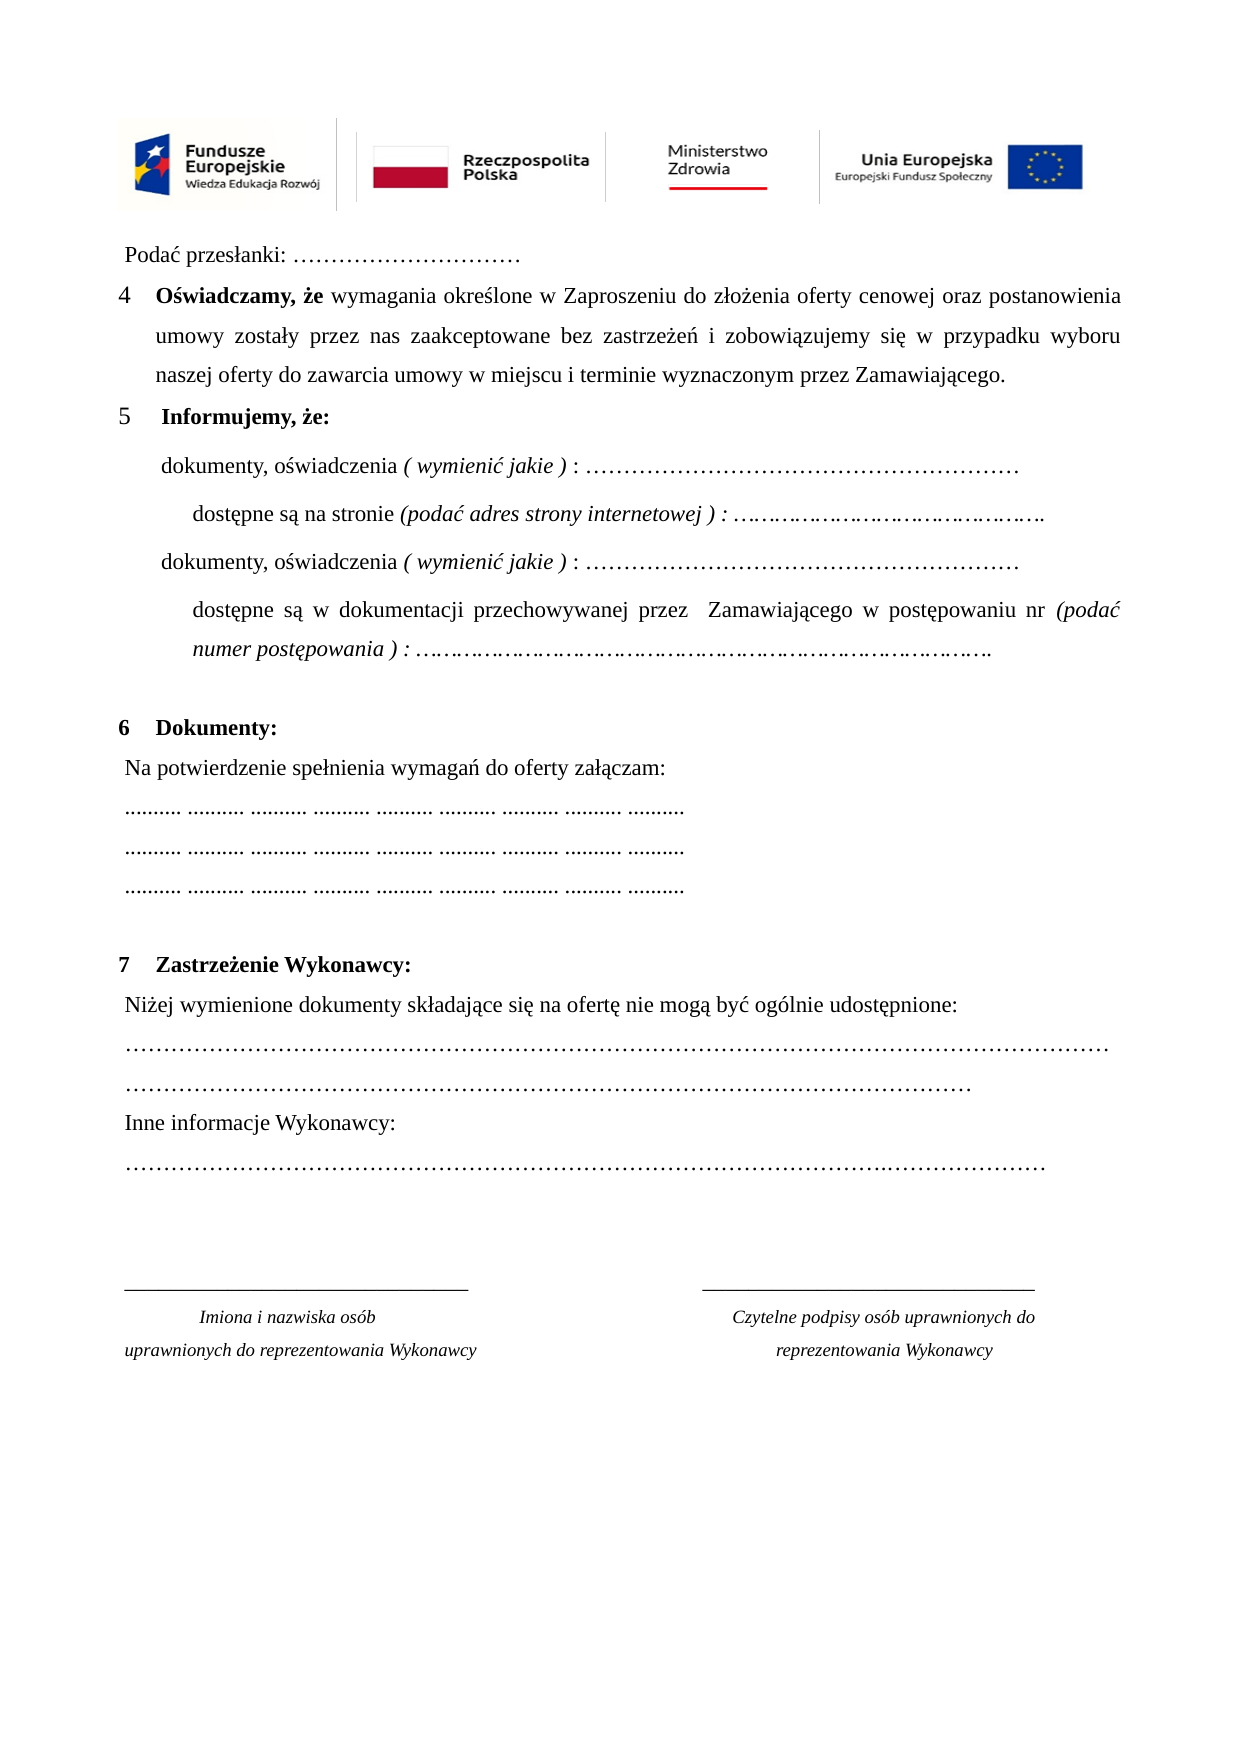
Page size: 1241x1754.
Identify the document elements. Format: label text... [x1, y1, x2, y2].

text Imiona i nazwiska osób Czytelne podpisy osób uprawnionych do [124, 1306, 1122, 1328]
list Zastrzeżenie Wykonawcy: [118, 951, 1122, 977]
list Oświadczamy, że wymagania określone w Zaproszeniu do złożenia oferty cenowej oraz postanowienia umowy zostały przez nas zaakceptowane bez zastrzeżeń i zobowiązujemy się w przypadku wyboru naszej oferty do zawarcia umowy w miejscu i terminie wyznaczonym przez Zamawiającego. [118, 280, 1122, 388]
text dokumenty, oświadczenia ( wymienić jakie ) : ………………………………………………… [155, 548, 1122, 574]
text ______________________________ _____________________________ [124, 1267, 1122, 1293]
text Inne informacje Wykonawcy: [124, 1109, 1122, 1135]
text Podać przesłanki: ………………………… [124, 241, 1122, 267]
text dostępne są na stronie (podać adres strony internetowej ) : ………………………………………. [192, 500, 1122, 527]
text .......... .......... .......... .......... .......... .......... .......... .......... .......... [124, 793, 1122, 819]
picture [118, 118, 1099, 211]
list Informujemy, że: [118, 401, 1122, 430]
text …………………………………………………………………………………………………………………………………………………………………………………………………………………… [124, 1030, 1122, 1096]
text dokumenty, oświadczenia ( wymienić jakie ) : ………………………………………………… [155, 452, 1122, 479]
text ……………………………………………………………………………………….………………… [124, 1148, 1122, 1175]
text .......... .......... .......... .......... .......... .......... .......... .......... .......... [124, 833, 1122, 859]
text dostępne są w dokumentacji przechowywanej przez Zamawiającego w postępowaniu nr (podać numer postępowania ) : …………………………………………………………………………. [192, 596, 1122, 662]
text uprawnionych do reprezentowania Wykonawcy reprezentowania Wykonawcy [124, 1339, 1122, 1360]
text Na potwierdzenie spełnienia wymagań do oferty załączam: [124, 754, 1122, 780]
text .......... .......... .......... .......... .......... .......... .......... .......... .......... [124, 872, 1122, 898]
list Dokumenty: [118, 714, 1122, 741]
text Niżej wymienione dokumenty składające się na ofertę nie mogą być ogólnie udostępnione: [124, 991, 1122, 1017]
